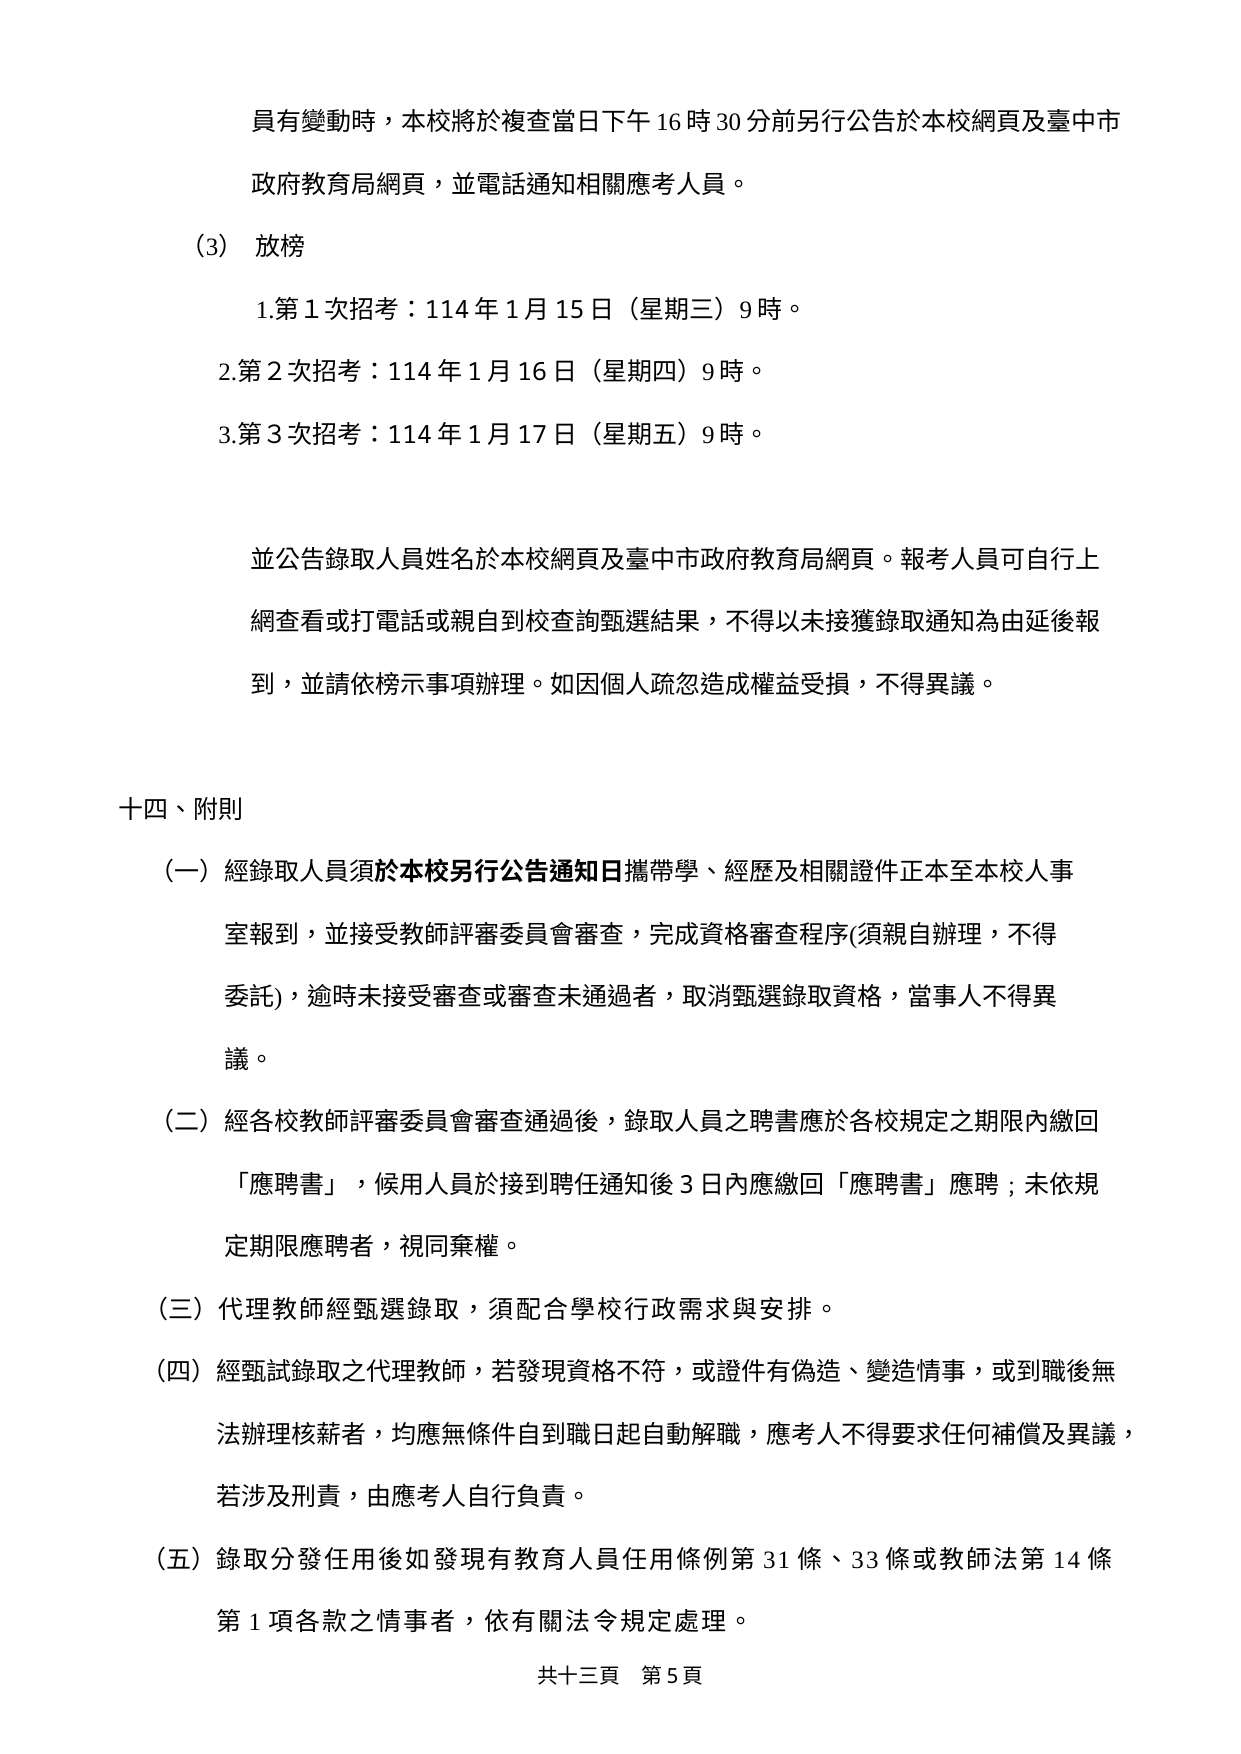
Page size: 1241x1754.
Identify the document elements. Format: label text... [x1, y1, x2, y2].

list 放榜 [181, 203, 1122, 266]
text （一）經錄取人員須於本校另行公告通知日攜帶學、經歷及相關證件正本至本校人事室報到，並接受教師評審委員會審查，完成資格審查程序(須親自辦理，不得委託)，逾時未接受審查或審查未通過者，取消甄選錄取資格，當事人不得異議。 [149, 828, 1078, 1078]
text 並公告錄取人員姓名於本校網頁及臺中市政府教育局網頁。報考人員可自行上網查看或打電話或親自到校查詢甄選結果，不得以未接獲錄取通知為由延後報到，並請依榜示事項辦理。如因個人疏忽造成權益受損，不得異議。 [250, 516, 1122, 703]
text （四）經甄試錄取之代理教師，若發現資格不符，或證件有偽造、變造情事，或到職後無法辦理核薪者，均應無條件自到職日起自動解職，應考人不得要求任何補償及異議，若涉及刑責，由應考人自行負責。 [141, 1328, 1122, 1516]
text 十四、附則 [118, 766, 1122, 828]
text （五）錄取分發任用後如發現有教育人員任用條例第31條、33條或教師法第14條第1項各款之情事者，依有關法令規定處理。 [141, 1516, 1122, 1641]
text 1.第１次招考：114年1月15日（星期三）9時。 [256, 266, 1122, 328]
text （二）經各校教師評審委員會審查通過後，錄取人員之聘書應於各校規定之期限內繳回「應聘書」，候用人員於接到聘任通知後3日內應繳回「應聘書」應聘﹔未依規定期限應聘者，視同棄權。 [149, 1078, 1122, 1266]
text 2.第２次招考：114年1月16日（星期四）9時。 [181, 328, 1122, 391]
text 員有變動時，本校將於複查當日下午16時30分前另行公告於本校網頁及臺中市政府教育局網頁，並電話通知相關應考人員。 [251, 78, 1122, 203]
text （三）代理教師經甄選錄取，須配合學校行政需求與安排。 [118, 1266, 1122, 1328]
text 3.第３次招考：114年1月17日（星期五）9時。 [181, 391, 1122, 453]
